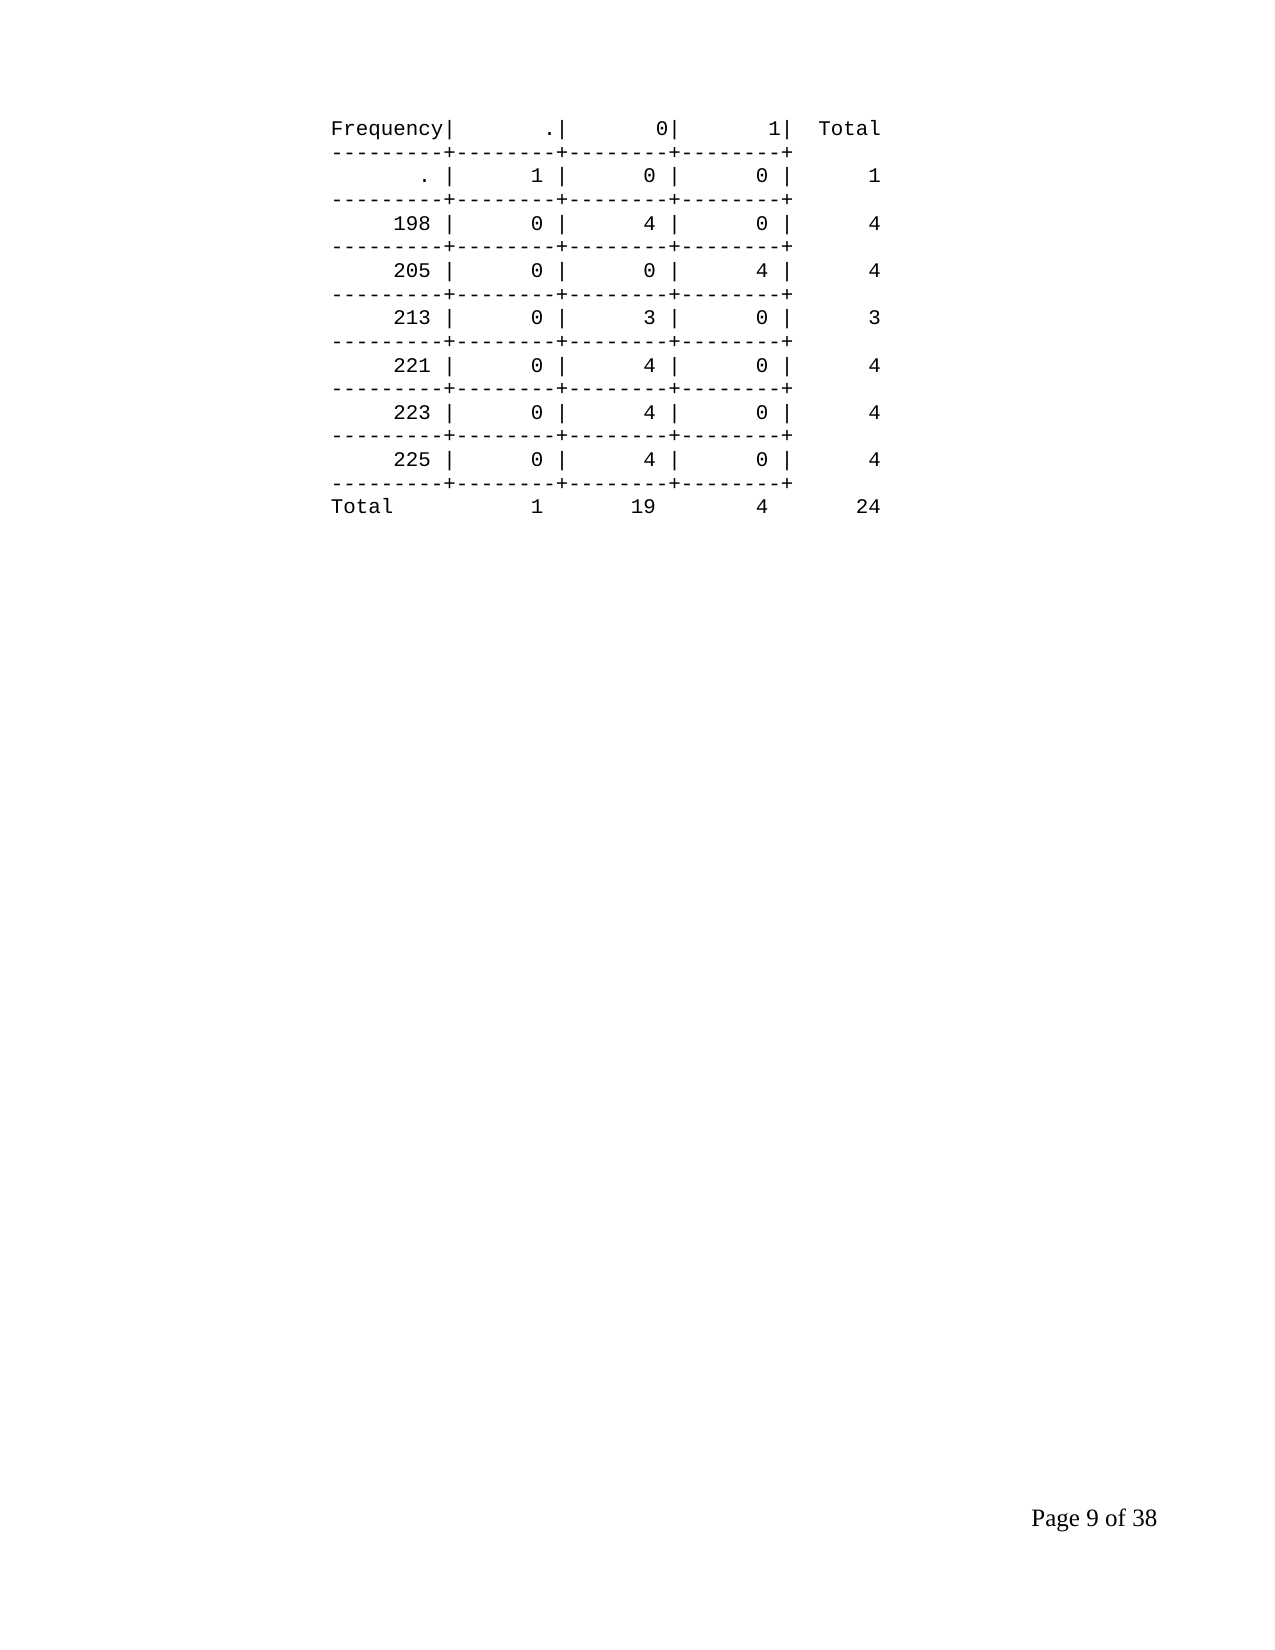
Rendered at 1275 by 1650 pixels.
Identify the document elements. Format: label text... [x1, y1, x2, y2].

text ---------+--------+--------+--------+ [118, 142, 1160, 165]
text ---------+--------+--------+--------+ [118, 378, 1160, 402]
text ---------+--------+--------+--------+ [118, 236, 1160, 260]
text ---------+--------+--------+--------+ [118, 284, 1160, 307]
text 225 | 0 | 4 | 0 | 4 [118, 449, 1160, 473]
text 205 | 0 | 0 | 4 | 4 [118, 260, 1160, 284]
text ---------+--------+--------+--------+ [118, 189, 1160, 213]
text ---------+--------+--------+--------+ [118, 331, 1160, 354]
text ---------+--------+--------+--------+ [118, 473, 1160, 496]
text 198 | 0 | 4 | 0 | 4 [118, 213, 1160, 236]
text 213 | 0 | 3 | 0 | 3 [118, 307, 1160, 331]
text Frequency| .| 0| 1| Total [118, 118, 1160, 142]
text 221 | 0 | 4 | 0 | 4 [118, 354, 1160, 378]
text 223 | 0 | 4 | 0 | 4 [118, 402, 1160, 426]
text Total 1 19 4 24 [118, 496, 1160, 520]
text . | 1 | 0 | 0 | 1 [118, 165, 1160, 189]
text ---------+--------+--------+--------+ [118, 426, 1160, 449]
